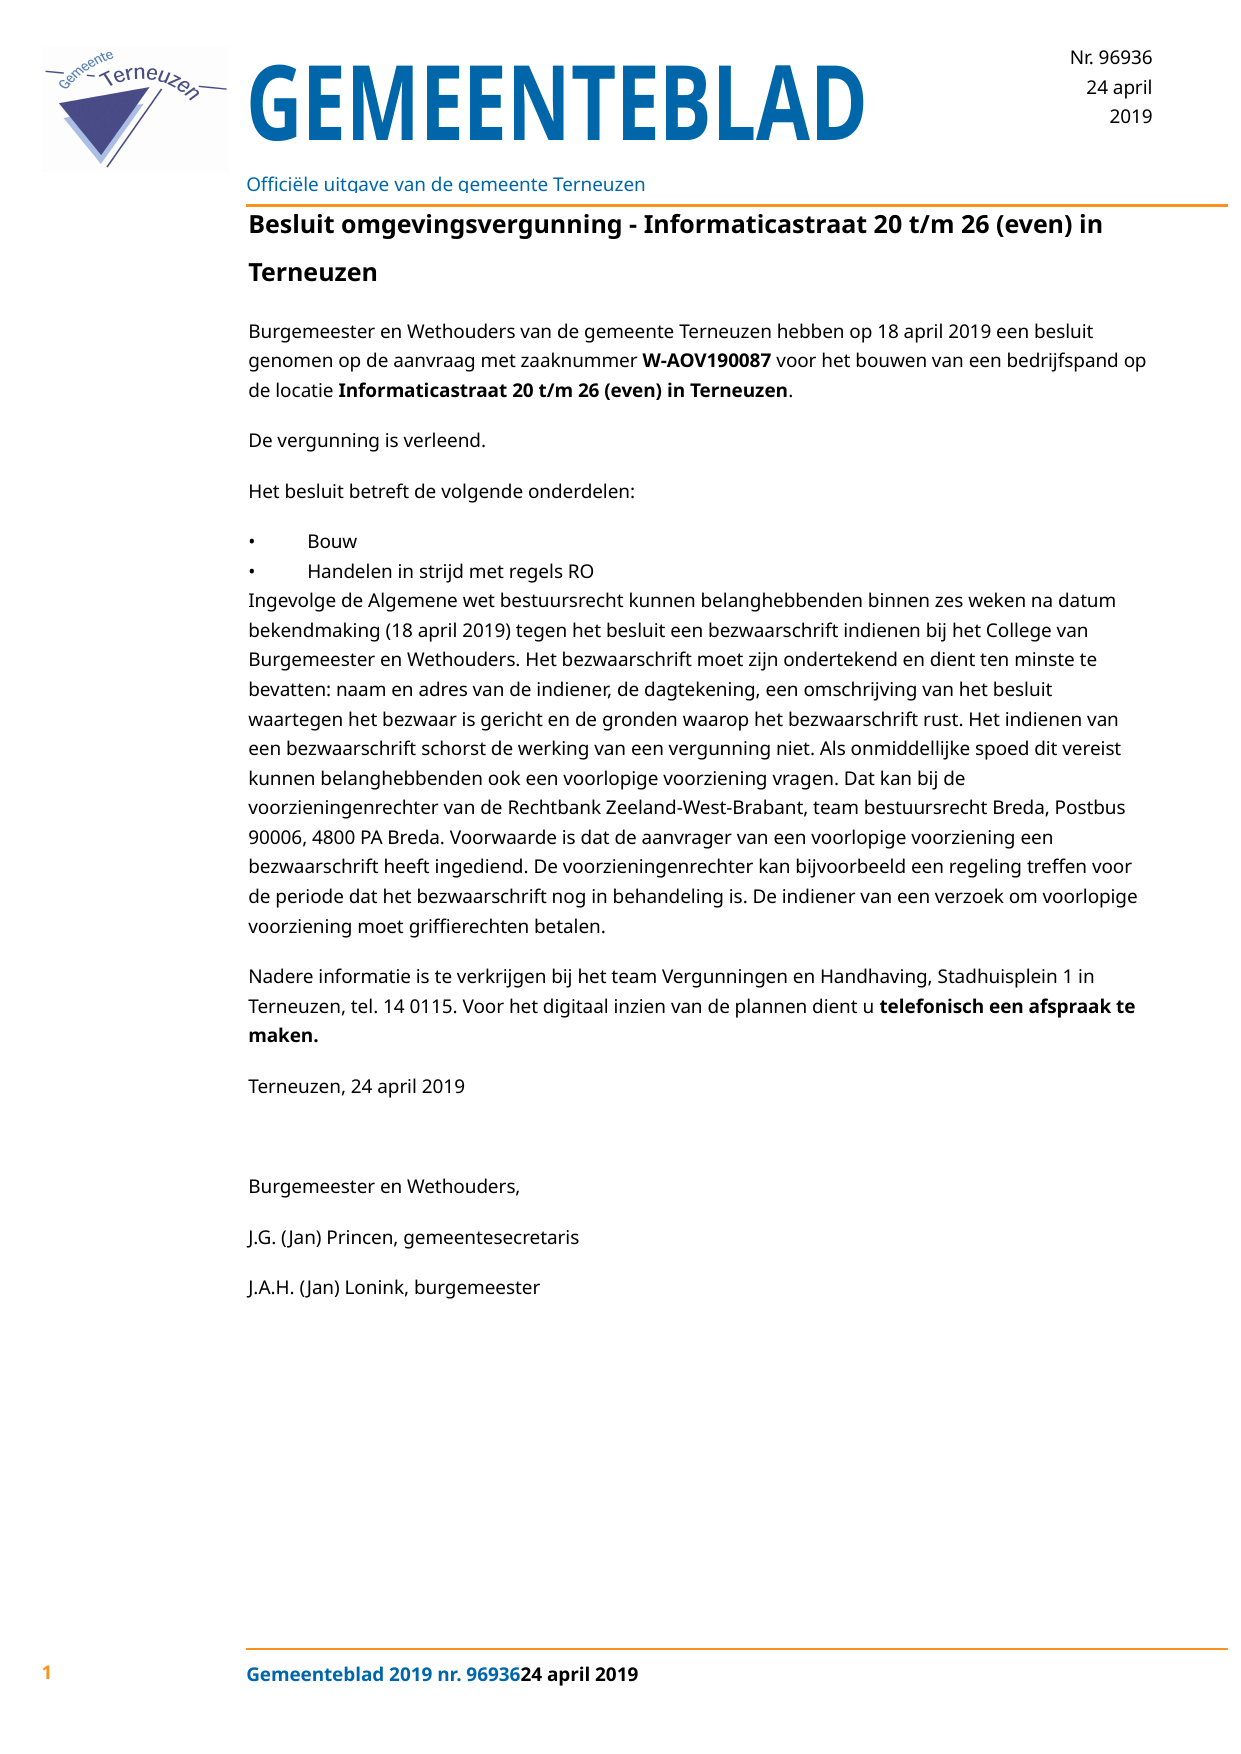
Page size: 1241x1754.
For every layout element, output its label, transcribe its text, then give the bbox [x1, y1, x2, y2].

text Burgemeester en Wethouders, [248, 1174, 1152, 1199]
text Burgemeester en Wethouders van de gemeente Terneuzen hebben op 18 april 2019 een besluit genomen op de aanvraag met zaaknummer W-AOV190087 voor het bouwen van een bedrijfspand op de locatie Informaticastraat 20 t/m 26 (even) in Terneuzen. [248, 318, 1152, 403]
text Besluit omgevingsvergunning - Informaticastraat 20 t/m 26 (even) in Terneuzen [248, 207, 1152, 288]
text De vergunning is verleend. [248, 427, 1152, 453]
picture [41, 47, 231, 172]
text Terneuzen, 24 april 2019 [248, 1073, 1152, 1099]
list Bouw [248, 528, 1152, 554]
text Het besluit betreft de volgende onderdelen: [248, 478, 1152, 504]
text Ingevolge de Algemene wet bestuursrecht kunnen belanghebbenden binnen zes weken na datum bekendmaking (18 april 2019) tegen het besluit een bezwaarschrift indienen bij het College van Burgemeester en Wethouders. Het bezwaarschrift moet zijn ondertekend en dient ten minste te bevatten: naam en adres van de indiener, de dagtekening, een omschrijving van het besluit waartegen het bezwaar is gericht en de gronden waarop het bezwaarschrift rust. Het indienen van een bezwaarschrift schorst de werking van een vergunning niet. Als onmiddellijke spoed dit vereist kunnen belanghebbenden ook een voorlopige voorziening vragen. Dat kan bij de voorzieningenrechter van de Rechtbank Zeeland-West-Brabant, team bestuursrecht Breda, Postbus 90006, 4800 PA Breda. Voorwaarde is dat de aanvrager van een voorlopige voorziening een bezwaarschrift heeft ingediend. De voorzieningenrechter kan bijvoorbeeld een regeling treffen voor de periode dat het bezwaarschrift nog in behandeling is. De indiener van een verzoek om voorlopige voorziening moet griffierechten betalen. [248, 587, 1152, 939]
list Handelen in strijd met regels RO [248, 558, 1152, 584]
text J.G. (Jan) Princen, gemeentesecretaris [248, 1224, 1152, 1250]
text J.A.H. (Jan) Lonink, burgemeester [248, 1274, 1152, 1300]
text Nadere informatie is te verkrijgen bij het team Vergunningen en Handhaving, Stadhuisplein 1 in Terneuzen, tel. 14 0115. Voor het digitaal inzien van de plannen dient u telefonisch een afspraak te maken. [248, 963, 1152, 1048]
